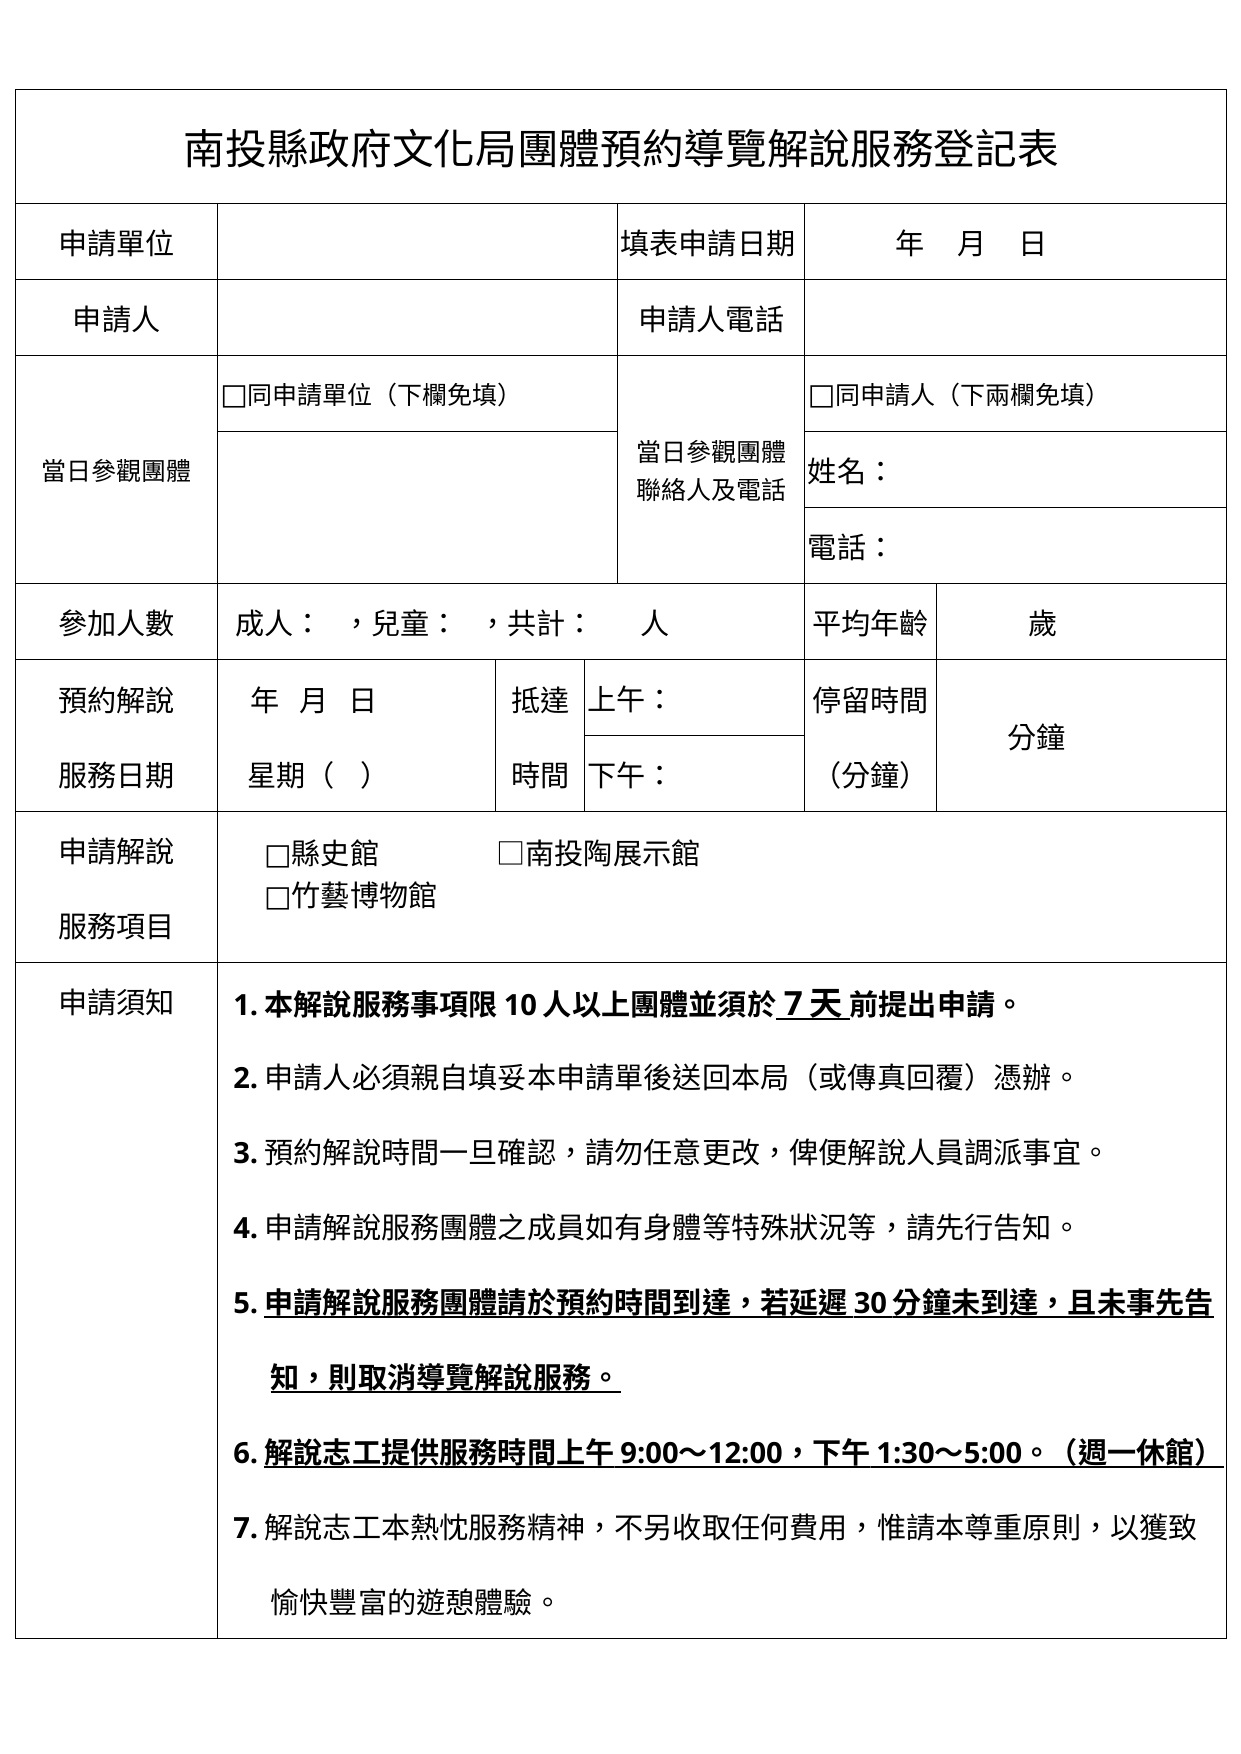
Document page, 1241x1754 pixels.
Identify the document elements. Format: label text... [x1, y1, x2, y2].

table_cell 參加人數 [16, 584, 217, 659]
table_cell [218, 280, 617, 355]
table_cell 平均年齡 [805, 584, 936, 659]
table_cell □同申請單位（下欄免填） [218, 356, 617, 431]
table_cell 電話： [805, 508, 1226, 583]
table_cell 申請單位 [16, 204, 217, 279]
table_cell 申請人 [16, 280, 217, 355]
table_header 南投縣政府文化局團體預約導覽解說服務登記表 [16, 90, 1226, 203]
table_cell 上午： [585, 660, 804, 735]
table_cell 抵達 時間 [496, 660, 584, 811]
table_cell 當日參觀團體 [16, 356, 217, 583]
table_cell 申請人電話 [618, 280, 804, 355]
table_cell 預約解說 服務日期 [16, 660, 217, 811]
table_cell 申請須知 [16, 963, 217, 1638]
table_cell 停留時間（分鐘） [805, 660, 936, 811]
table_cell 年 月 日 [805, 204, 1226, 279]
table_cell 歲 [937, 584, 1226, 659]
table_cell 成人： ，兒童： ，共計： 人 [218, 584, 804, 659]
table_cell [218, 432, 617, 583]
table_cell 本解說服務事項限10人以上團體並須於 7天 前提出申請。 申請人必須親自填妥本申請單後送回本局（或傳真回覆）憑辦。 預約解說時間一旦確認，請勿任意更改，俾便解說人員調派事宜。 申請解說服務團體之成員如有身體等特殊狀況等，請先行告知。 申請解說服務團體請於預約時間到達，若延遲30分鐘未到達，且未事先告知，則取消導覽解說服務。 解說志工提供服務時間上午9:00～12:00，下午1:30～5:00。（週一休館） 解說志工本熱忱服務精神，不另收取任何費用，惟請本尊重原則，以獲致愉快豐富的遊憩體驗。 如有超出解說志工無法勝任且為不合理之要求者，解說志工得予以拒絕。 如有其他建議事項，請逕郵寄或電洽改善。 [218, 963, 1226, 1638]
table_cell 申請解說 服務項目 [16, 812, 217, 962]
table_cell □縣史館 □南投陶展示館 □竹藝博物館 [218, 812, 1226, 962]
table_cell [805, 280, 1226, 355]
table_cell 姓名： [805, 432, 1226, 507]
table_cell 下午： [585, 736, 804, 811]
table_cell 當日參觀團體 聯絡人及電話 [618, 356, 804, 583]
table_cell 分鐘 [937, 660, 1226, 811]
table_cell 年 月 日 星期（ ） [218, 660, 495, 811]
table_cell [218, 204, 617, 279]
table_cell □同申請人（下兩欄免填） [805, 356, 1226, 431]
table_cell 填表申請日期 [618, 204, 804, 279]
